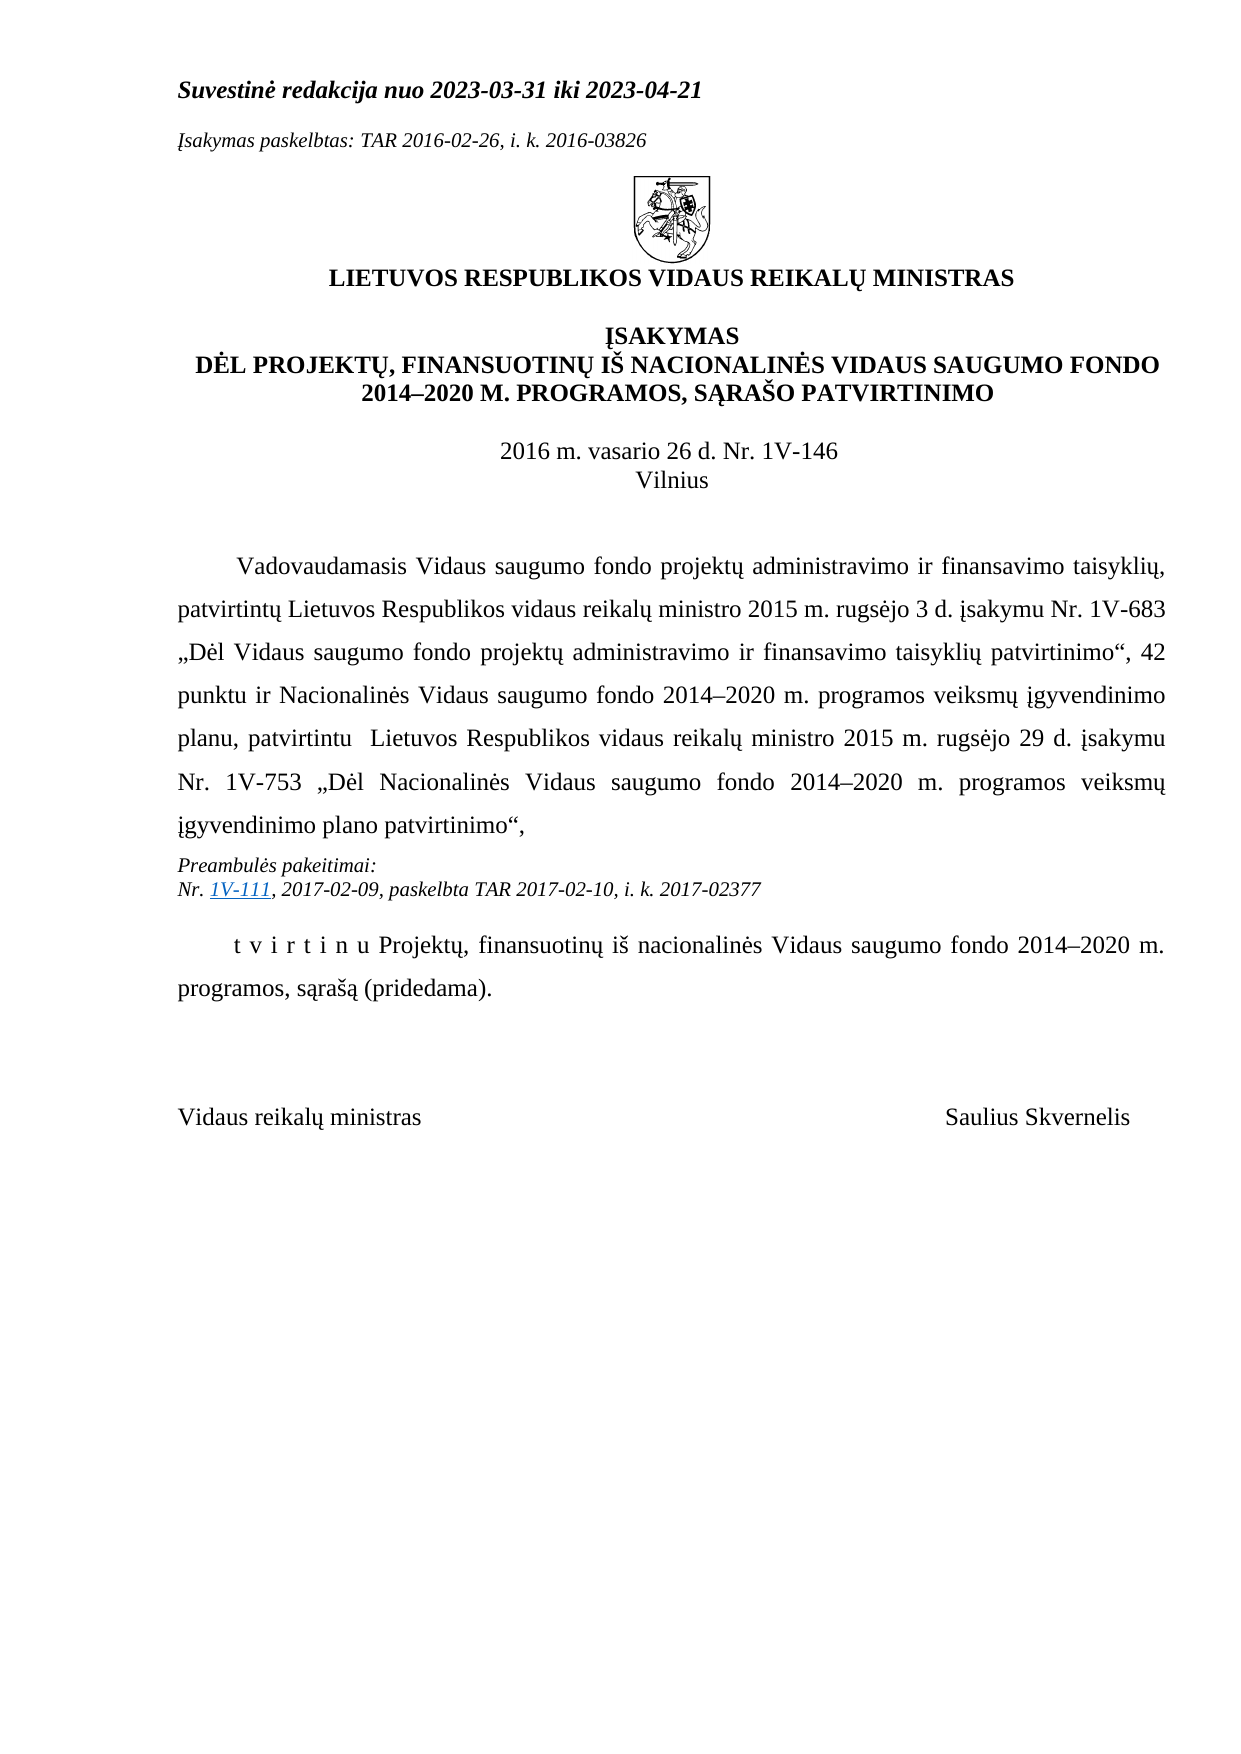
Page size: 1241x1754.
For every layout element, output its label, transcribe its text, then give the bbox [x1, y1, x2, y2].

text Įsakymas paskelbtas: TAR 2016-02-26, i. k. 2016-03826 [177, 128, 1167, 152]
text Vadovaudamasis Vidaus saugumo fondo projektų administravimo ir finansavimo taisyklių, patvirtintų Lietuvos Respublikos vidaus reikalų ministro 2015 m. rugsėjo 3 d. įsakymu Nr. 1V-683 „Dėl Vidaus saugumo fondo projektų administravimo ir finansavimo taisyklių patvirtinimo“, 42 punktu ir Nacionalinės Vidaus saugumo fondo 2014–2020 m. programos veiksmų įgyvendinimo planu, patvirtintu Lietuvos Respublikos vidaus reikalų ministro 2015 m. rugsėjo 29 d. įsakymu Nr. 1V-753 „Dėl Nacionalinės Vidaus saugumo fondo 2014–2020 m. programos veiksmų įgyvendinimo plano patvirtinimo“, [177, 551, 1167, 838]
text ĮSAKYMAS [177, 321, 1167, 350]
text Suvestinė redakcija nuo 2023-03-31 iki 2023-04-21 [177, 75, 1167, 104]
text Preambulės pakeitimai: [177, 853, 1167, 877]
text Nr. 1V-111, 2017-02-09, paskelbta TAR 2017-02-10, i. k. 2017-02377 [177, 877, 1167, 901]
text 2016 m. vasario 26 d. Nr. 1V-146 [177, 436, 1167, 465]
text Vidaus reikalų ministras Saulius Skvernelis [177, 1102, 1167, 1131]
text Vilnius [177, 465, 1167, 493]
text LIETUVOS RESPUBLIKOS VIDAUS REIKALŲ MINISTRAS [177, 263, 1167, 292]
subtitle DĖL PROJEKTŲ, FINANSUOTINŲ IŠ NACIONALINĖS VIDAUS SAUGUMO FONDO 2014–2020 M. PROGRAMOS, sąrašo patvirtinimo [189, 350, 1167, 407]
text t v i r t i n u Projektų, finansuotinų iš nacionalinės Vidaus saugumo fondo 2014–2020 m. programos, sąrašą (pridedama). [177, 930, 1167, 1002]
